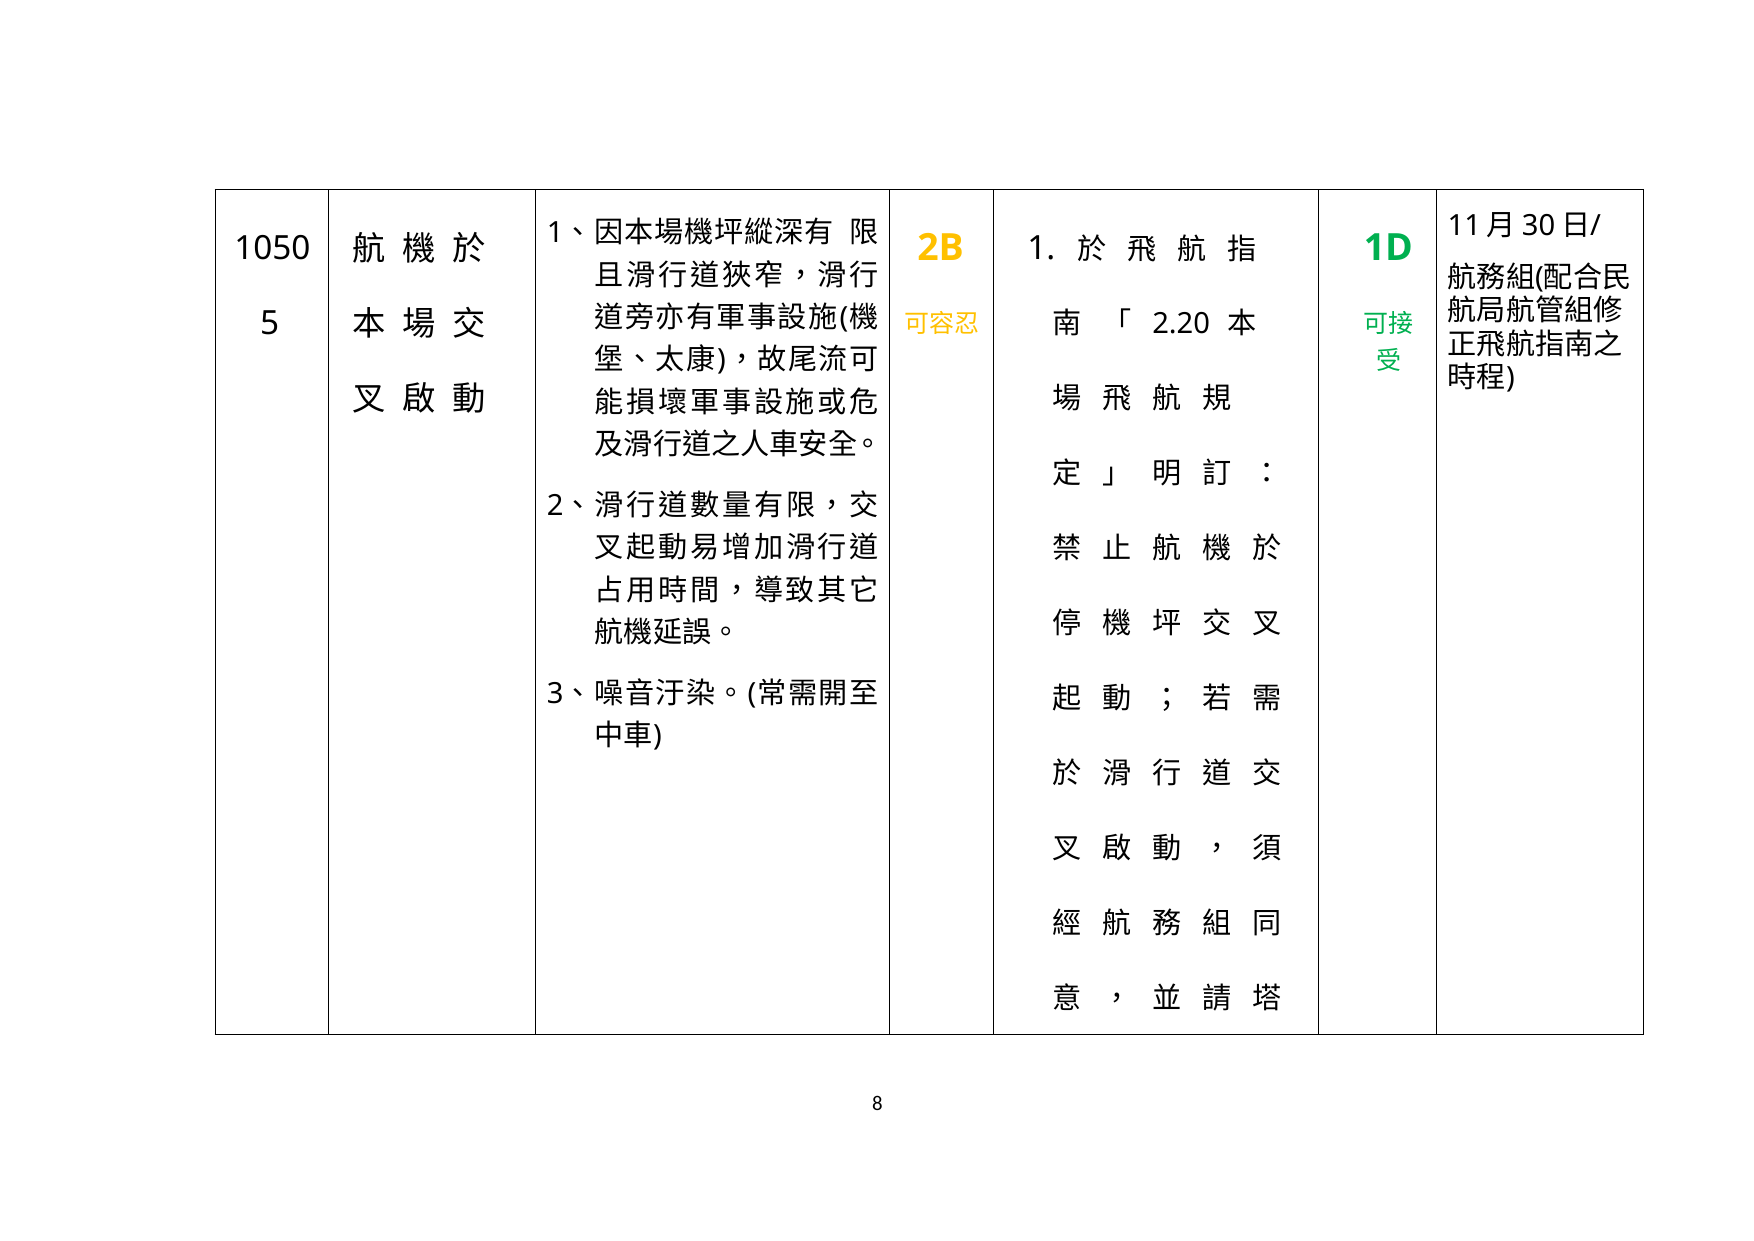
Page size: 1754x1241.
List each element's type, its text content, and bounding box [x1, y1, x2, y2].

table_cell 1D 可接受 [1319, 190, 1436, 1034]
table_cell 11月30日/ 航務組(配合民航局航管組修正飛航指南之時程) [1437, 190, 1643, 1034]
table_cell 1.於飛航指南「2.20本場飛航規定」明訂：禁止航機於停機坪交叉起動；若需於滑行道交叉啟動，須經航務組同意，並請塔 [994, 190, 1318, 1034]
table_cell 2B 可容忍 [890, 190, 993, 1034]
table_cell 因本場機坪縱深有 限且滑行道狹窄，滑行道旁亦有軍事設施(機堡、太康)，故尾流可能損壞軍事設施或危及滑行道之人車安全。 滑行道數量有限，交叉起動易增加滑行道占用時間，導致其它航機延誤。 噪音汙染。(常需開至中車) [536, 190, 889, 1034]
table_cell 10505 [216, 190, 328, 1034]
table_cell 航機於本場交叉啟動 [329, 190, 535, 1034]
